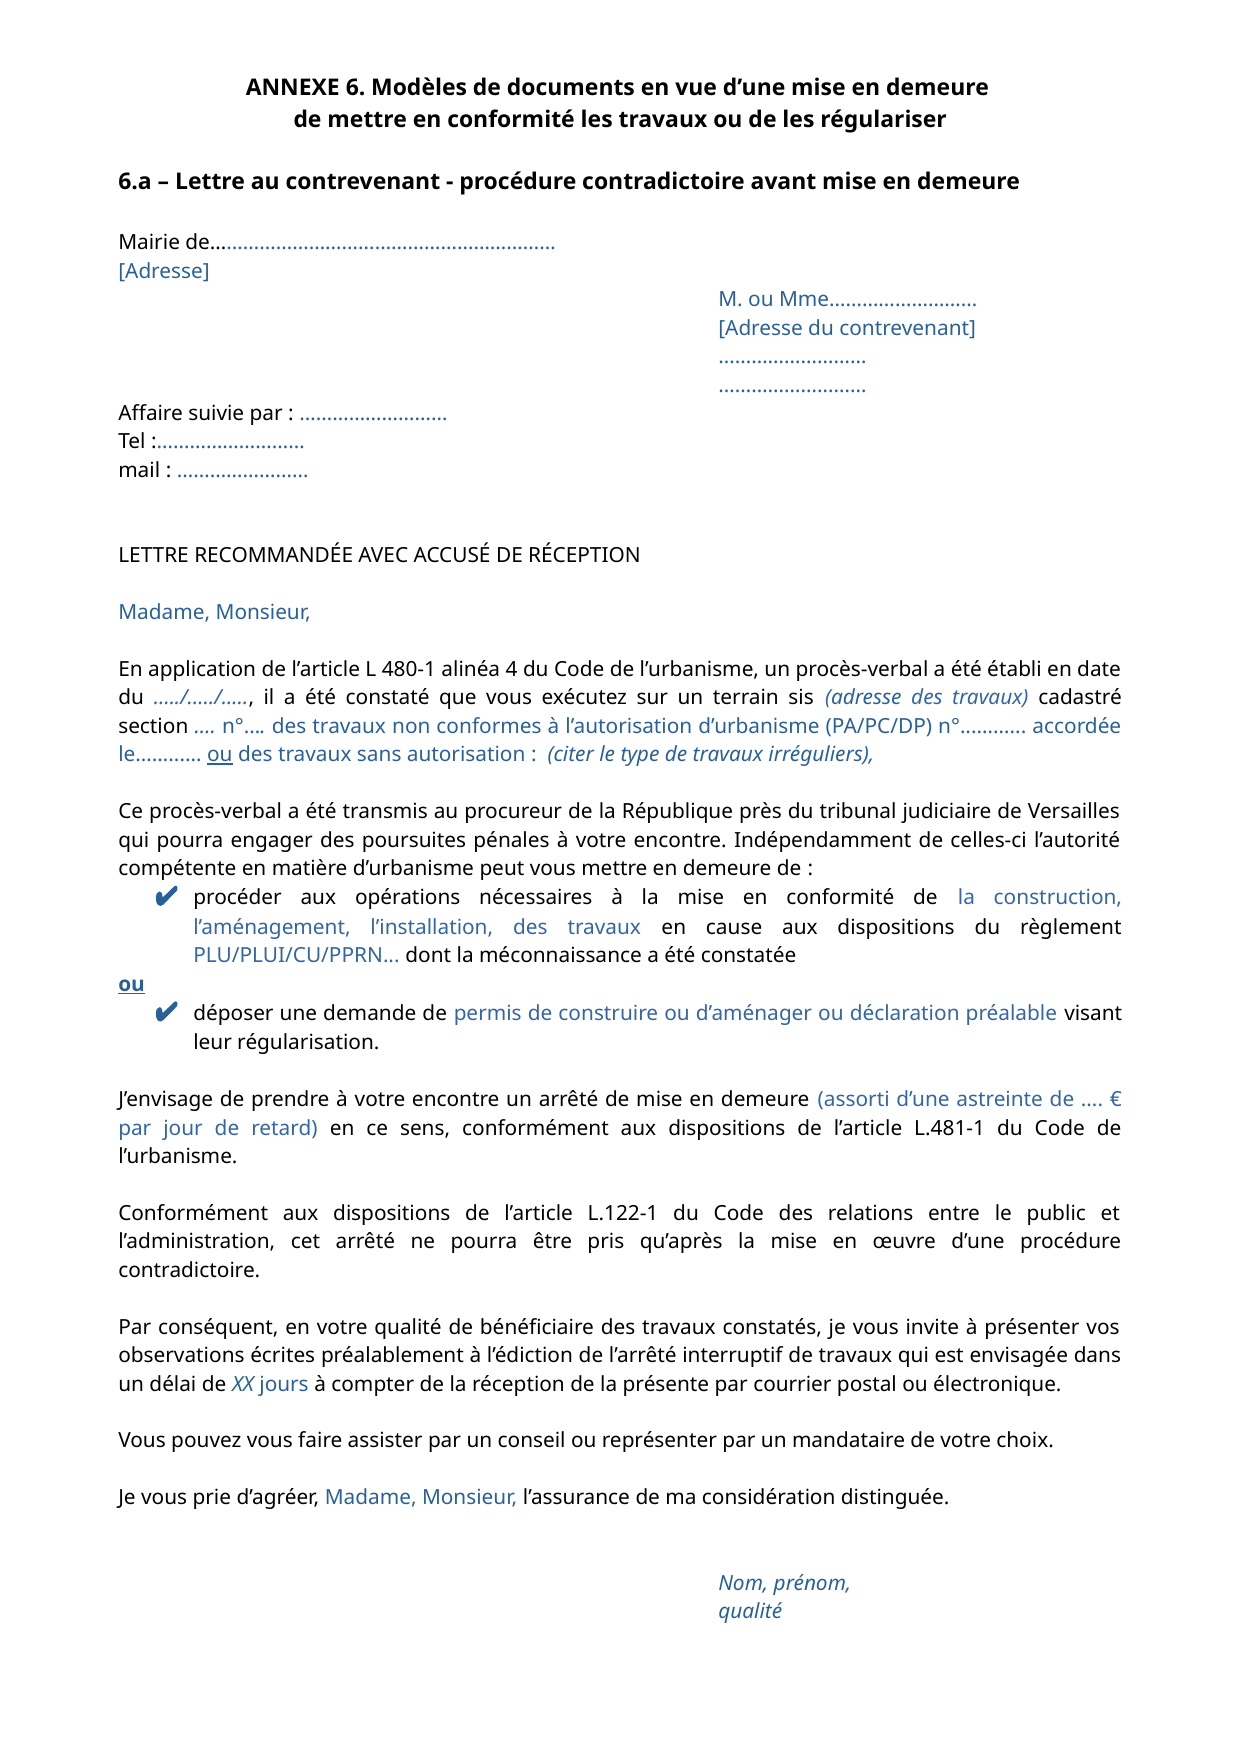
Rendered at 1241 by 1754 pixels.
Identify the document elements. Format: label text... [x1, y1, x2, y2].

text Ce procès-verbal a été transmis au procureur de la République près du tribunal judiciaire de Versailles qui pourra engager des poursuites pénales à votre encontre. Indépendamment de celles-ci l’autorité compétente en matière d’urbanisme peut vous mettre en demeure de : [118, 796, 1122, 882]
text Affaire suivie par : ……………………… [118, 398, 1122, 427]
list procéder aux opérations nécessaires à la mise en conformité de la construction, l’aménagement, l’installation, des travaux en cause aux dispositions du règlement PLU/PLUI/CU/PPRN... dont la méconnaissance a été constatée [156, 882, 1122, 969]
text Je vous prie d’agréer, Madame, Monsieur, l’assurance de ma considération distinguée. [118, 1482, 1122, 1511]
text [Adresse] [118, 256, 1122, 284]
text Vous pouvez vous faire assister par un conseil ou représenter par un mandataire de votre choix. [118, 1426, 1122, 1454]
text En application de l’article L 480-1 alinéa 4 du Code de l’urbanisme, un procès-verbal a été établi en date du …../..…/..…, il a été constaté que vous exécutez sur un terrain sis (adresse des travaux) cadastré section …. n°…. des travaux non conformes à l’autorisation d’urbanisme (PA/PC/DP) n°...……... accordée le……...… ou des travaux sans autorisation : (citer le type de travaux irréguliers), [118, 654, 1122, 768]
text ……………………… [718, 370, 1122, 398]
text mail : …………………… [118, 455, 1122, 483]
text Tel :……………………… [118, 427, 1122, 455]
text Nom, prénom, [718, 1568, 1122, 1596]
text Par conséquent, en votre qualité de bénéficiaire des travaux constatés, je vous invite à présenter vos observations écrites préalablement à l’édiction de l’arrêté interruptif de travaux qui est envisagée dans un délai de XX jours à compter de la réception de la présente par courrier postal ou électronique. [118, 1312, 1122, 1397]
text LETTRE RECOMMANDÉE AVEC ACCUSÉ DE RÉCEPTION [118, 540, 1122, 569]
text Mairie de……………………………………………………… [118, 227, 1122, 256]
text ……………………… [718, 341, 1122, 370]
text [Adresse du contrevenant] [718, 313, 1122, 341]
text qualité [718, 1596, 1122, 1625]
text Madame, Monsieur, [118, 597, 1122, 626]
list déposer une demande de permis de construire ou d’aménager ou déclaration préalable visant leur régularisation. [156, 997, 1122, 1056]
text de mettre en conformité les travaux ou de les régulariser [118, 102, 1122, 134]
text Conformément aux dispositions de l’article L.122-1 du Code des relations entre le public et l’administration, cet arrêté ne pourra être pris qu’après la mise en œuvre d’une procédure contradictoire. [118, 1198, 1122, 1283]
text J’envisage de prendre à votre encontre un arrêté de mise en demeure (assorti d’une astreinte de …. € par jour de retard) en ce sens, conformément aux dispositions de l’article L.481-1 du Code de l’urbanisme. [118, 1084, 1122, 1170]
text M. ou Mme……………………… [718, 284, 1122, 313]
text ou [118, 969, 1122, 997]
text ANNEXE 6. Modèles de documents en vue d’une mise en demeure [118, 71, 1122, 102]
text 6.a – Lettre au contrevenant - procédure contradictoire avant mise en demeure [118, 165, 1122, 196]
